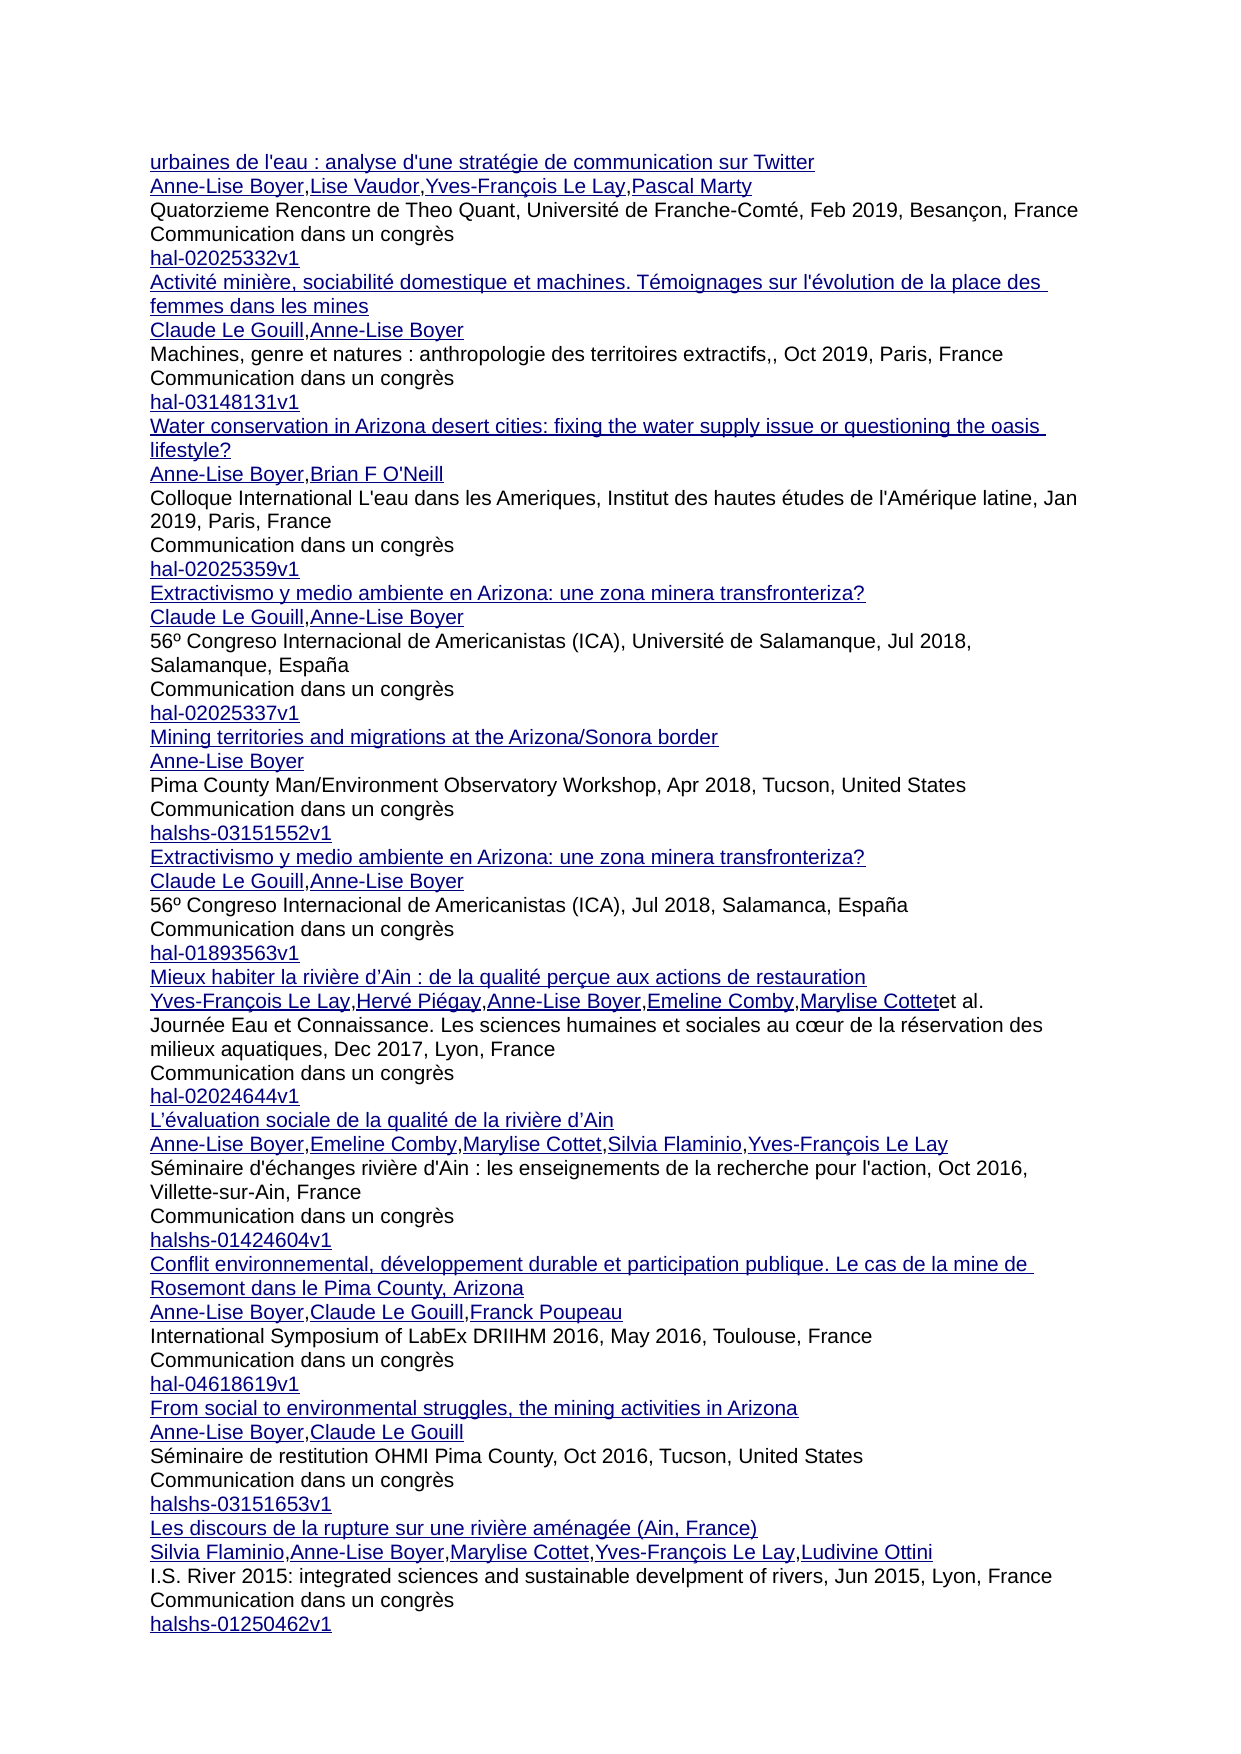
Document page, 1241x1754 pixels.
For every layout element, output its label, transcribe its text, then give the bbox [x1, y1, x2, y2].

table_cell urbaines de l'eau : analyse d'une stratégie de communication sur Twitter Anne-Lise Boyer,Lise Vaudor,Yves-François Le Lay,Pascal Marty Quatorzieme Rencontre de Theo Quant, Université de Franche-Comté, Feb 2019, Besançon, France Communication dans un congrès hal-02025332v1 [150, 150, 1090, 270]
table_cell Activité minière, sociabilité domestique et machines. Témoignages sur l'évolution de la place des femmes dans les mines Claude Le Gouill,Anne-Lise Boyer Machines, genre et natures : anthropologie des territoires extractifs,, Oct 2019, Paris, France Communication dans un congrès hal-03148131v1 [150, 270, 1090, 413]
table_cell Mieux habiter la rivière d’Ain : de la qualité perçue aux actions de restauration Yves-François Le Lay,Hervé Piégay,Anne-Lise Boyer,Emeline Comby,Marylise Cottetet al. Journée Eau et Connaissance. Les sciences humaines et sociales au cœur de la réservation des milieux aquatiques, Dec 2017, Lyon, France Communication dans un congrès hal-02024644v1 [150, 965, 1090, 1108]
table_cell Extractivismo y medio ambiente en Arizona: une zona minera transfronteriza? Claude Le Gouill,Anne-Lise Boyer 56º Congreso Internacional de Americanistas (ICA), Jul 2018, Salamanca, España Communication dans un congrès hal-01893563v1 [150, 845, 1090, 964]
table_cell Les discours de la rupture sur une rivière aménagée (Ain, France) Silvia Flaminio,Anne-Lise Boyer,Marylise Cottet,Yves-François Le Lay,Ludivine Ottini I.S. River 2015: integrated sciences and sustainable develpment of rivers, Jun 2015, Lyon, France Communication dans un congrès halshs-01250462v1 [150, 1516, 1090, 1635]
table_cell From social to environmental struggles, the mining activities in Arizona Anne-Lise Boyer,Claude Le Gouill Séminaire de restitution OHMI Pima County, Oct 2016, Tucson, United States Communication dans un congrès halshs-03151653v1 [150, 1396, 1090, 1516]
table_cell Extractivismo y medio ambiente en Arizona: une zona minera transfronteriza? Claude Le Gouill,Anne-Lise Boyer 56º Congreso Internacional de Americanistas (ICA), Université de Salamanque, Jul 2018, Salamanque, España Communication dans un congrès hal-02025337v1 [150, 581, 1090, 725]
table_cell Water conservation in Arizona desert cities: fixing the water supply issue or questioning the oasis lifestyle? Anne-Lise Boyer,Brian F O'Neill Colloque International L'eau dans les Ameriques, Institut des hautes études de l'Amérique latine, Jan 2019, Paris, France Communication dans un congrès hal-02025359v1 [150, 414, 1090, 581]
table_cell L’évaluation sociale de la qualité de la rivière d’Ain Anne-Lise Boyer,Emeline Comby,Marylise Cottet,Silvia Flaminio,Yves-François Le Lay Séminaire d'échanges rivière d'Ain : les enseignements de la recherche pour l'action, Oct 2016, Villette-sur-Ain, France Communication dans un congrès halshs-01424604v1 [150, 1108, 1090, 1252]
table_cell Conflit environnemental, développement durable et participation publique. Le cas de la mine de Rosemont dans le Pima County, Arizona Anne-Lise Boyer,Claude Le Gouill,Franck Poupeau International Symposium of LabEx DRIIHM 2016, May 2016, Toulouse, France Communication dans un congrès hal-04618619v1 [150, 1252, 1090, 1396]
table_cell Mining territories and migrations at the Arizona/Sonora border Anne-Lise Boyer Pima County Man/Environment Observatory Workshop, Apr 2018, Tucson, United States Communication dans un congrès halshs-03151552v1 [150, 725, 1090, 845]
